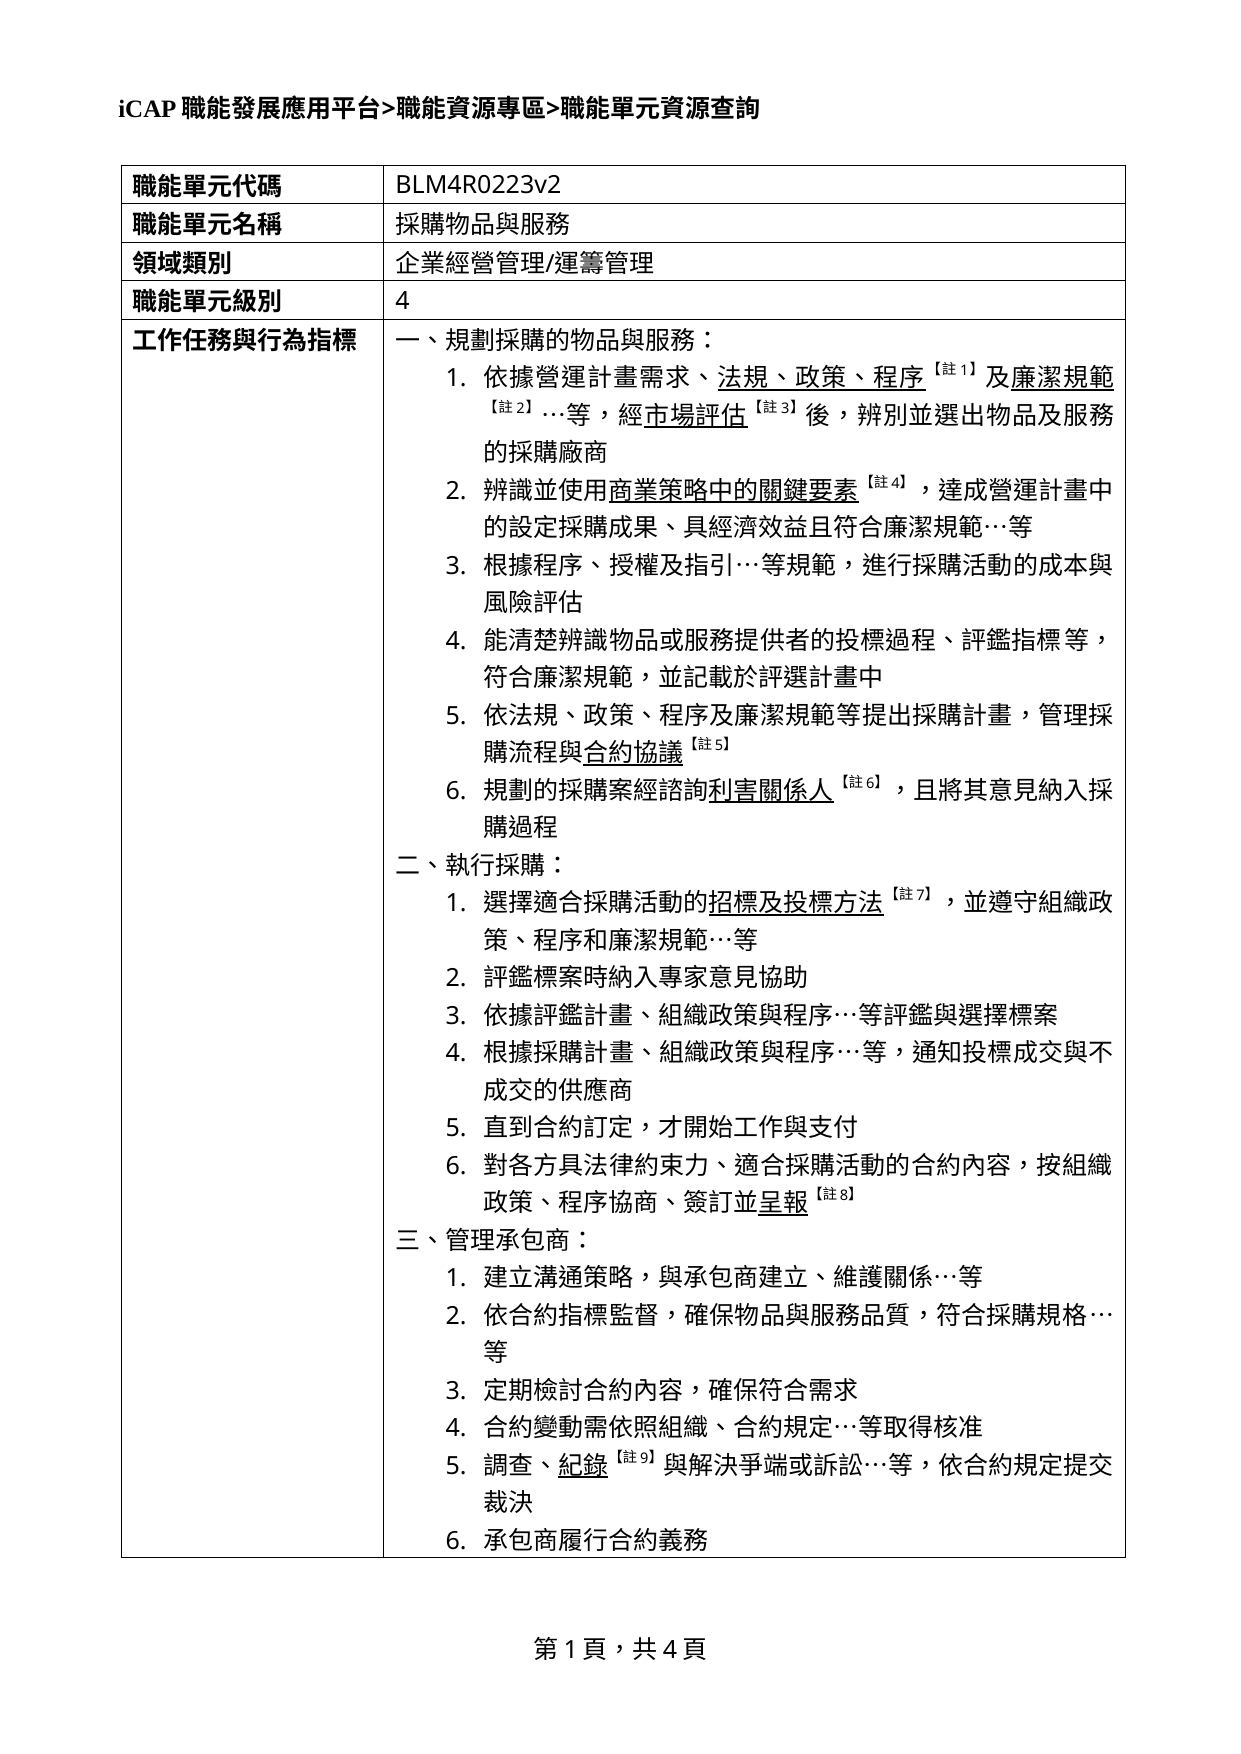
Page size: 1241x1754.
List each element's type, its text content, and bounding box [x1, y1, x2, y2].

table_cell 規劃採購的物品與服務： 依據營運計畫需求、法規、政策、程序【註1】及廉潔規範【註2】…等，經市場評估【註3】後，辨別並選出物品及服務的採購廠商 辨識並使用商業策略中的關鍵要素【註4】，達成營運計畫中的設定採購成果、具經濟效益且符合廉潔規範…等 根據程序、授權及指引…等規範，進行採購活動的成本與風險評估 能清楚辨識物品或服務提供者的投標過程、評鑑指標等，符合廉潔規範，並記載於評選計畫中 依法規、政策、程序及廉潔規範等提出採購計畫，管理採購流程與合約協議【註5】 規劃的採購案經諮詢利害關係人【註6】，且將其意見納入採購過程 執行採購： 選擇適合採購活動的招標及投標方法【註7】，並遵守組織政策、程序和廉潔規範…等 評鑑標案時納入專家意見協助 依據評鑑計畫、組織政策與程序…等評鑑與選擇標案 根據採購計畫、組織政策與程序…等，通知投標成交與不成交的供應商 直到合約訂定，才開始工作與支付 對各方具法律約束力、適合採購活動的合約內容，按組織政策、程序協商、簽訂並呈報【註8】 管理承包商： 建立溝通策略，與承包商建立、維護關係…等 依合約指標監督，確保物品與服務品質，符合採購規格…等 定期檢討合約內容，確保符合需求 合約變動需依照組織、合約規定…等取得核准 調查、紀錄【註9】與解決爭端或訴訟…等，依合約規定提交裁決 承包商履行合約義務 依據組織和法律規定保存紀錄，提供審計紀錄及其他組織用途【註10】 履行合約： 確認收到的貨物與服務符合合約規格及規定，並依組織程序，進行帳號付款 依據合約內容作合約確認、取消或中止 合約績效、成果與管理過程…等進行評估，所學經驗並保存紀錄，進一步使用於正在進行的合約管理 [384, 320, 1125, 1557]
table_cell 領域類別 [122, 243, 383, 280]
table_cell 4 [384, 281, 1125, 319]
table_cell 工作任務與行為指標 [122, 320, 383, 1557]
table_cell 職能單元級別 [122, 281, 383, 319]
table_cell 職能單元名稱 [122, 204, 383, 242]
table_cell 採購物品與服務 [384, 204, 1125, 242]
table_cell 企業經營管理/運籌管理 [384, 243, 1125, 280]
table_header 職能單元代碼 [122, 166, 383, 203]
table_header BLM4R0223v2 [384, 166, 1125, 203]
